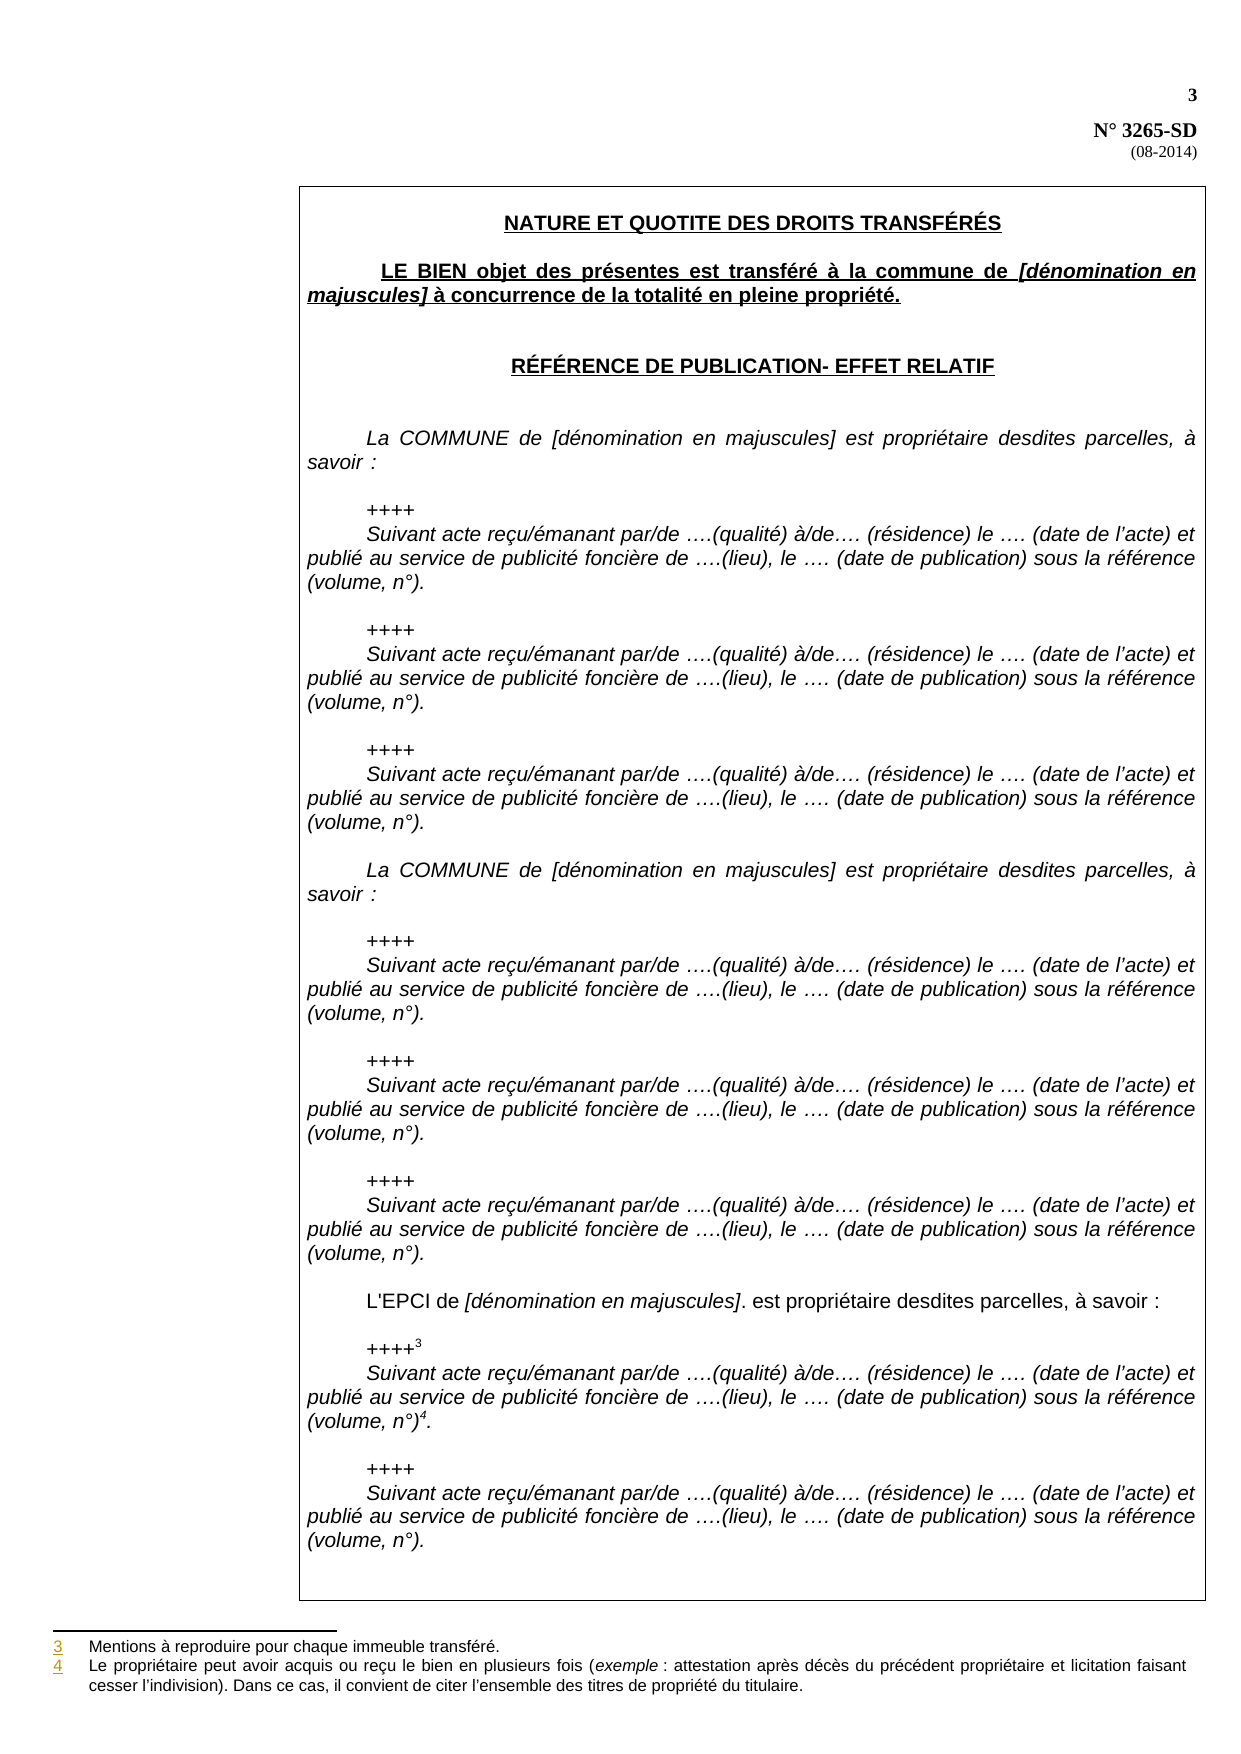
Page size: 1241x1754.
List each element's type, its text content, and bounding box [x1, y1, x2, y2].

table_cell 3 N° 3265-SD (08-2014) [45, 83, 1204, 161]
table_header [46, 186, 299, 1600]
table_header NATURE ET QUOTITE DES DROITS TRANSFÉRÉS LE BIEN objet des présentes est transféré à la commune de [dénomination en majuscules] à concurrence de la totalité en pleine propriété. RÉFÉRENCE DE PUBLICATION- EFFET RELATIF La COMMUNE de [dénomination en majuscules] est propriétaire desdites parcelles, à savoir : ++++ Suivant acte reçu/émanant par/de ….(qualité) à/de…. (résidence) le …. (date de l’acte) et publié au service de publicité foncière de ….(lieu), le …. (date de publication) sous la référence (volume, n°). ++++ Suivant acte reçu/émanant par/de ….(qualité) à/de…. (résidence) le …. (date de l’acte) et publié au service de publicité foncière de ….(lieu), le …. (date de publication) sous la référence (volume, n°). ++++ Suivant acte reçu/émanant par/de ….(qualité) à/de…. (résidence) le …. (date de l’acte) et publié au service de publicité foncière de ….(lieu), le …. (date de publication) sous la référence (volume, n°). La COMMUNE de [dénomination en majuscules] est propriétaire desdites parcelles, à savoir : ++++ Suivant acte reçu/émanant par/de ….(qualité) à/de…. (résidence) le …. (date de l’acte) et publié au service de publicité foncière de ….(lieu), le …. (date de publication) sous la référence (volume, n°). ++++ Suivant acte reçu/émanant par/de ….(qualité) à/de…. (résidence) le …. (date de l’acte) et publié au service de publicité foncière de ….(lieu), le …. (date de publication) sous la référence (volume, n°). ++++ Suivant acte reçu/émanant par/de ….(qualité) à/de…. (résidence) le …. (date de l’acte) et publié au service de publicité foncière de ….(lieu), le …. (date de publication) sous la référence (volume, n°). L'EPCI de [dénomination en majuscules]. est propriétaire desdites parcelles, à savoir : ++++ Suivant acte reçu/émanant par/de ….(qualité) à/de…. (résidence) le …. (date de l’acte) et publié au service de publicité foncière de ….(lieu), le …. (date de publication) sous la référence (volume, n°). ++++ Suivant acte reçu/émanant par/de ….(qualité) à/de…. (résidence) le …. (date de l’acte) et publié au service de publicité foncière de ….(lieu), le …. (date de publication) sous la référence (volume, n°). [300, 187, 1205, 1600]
